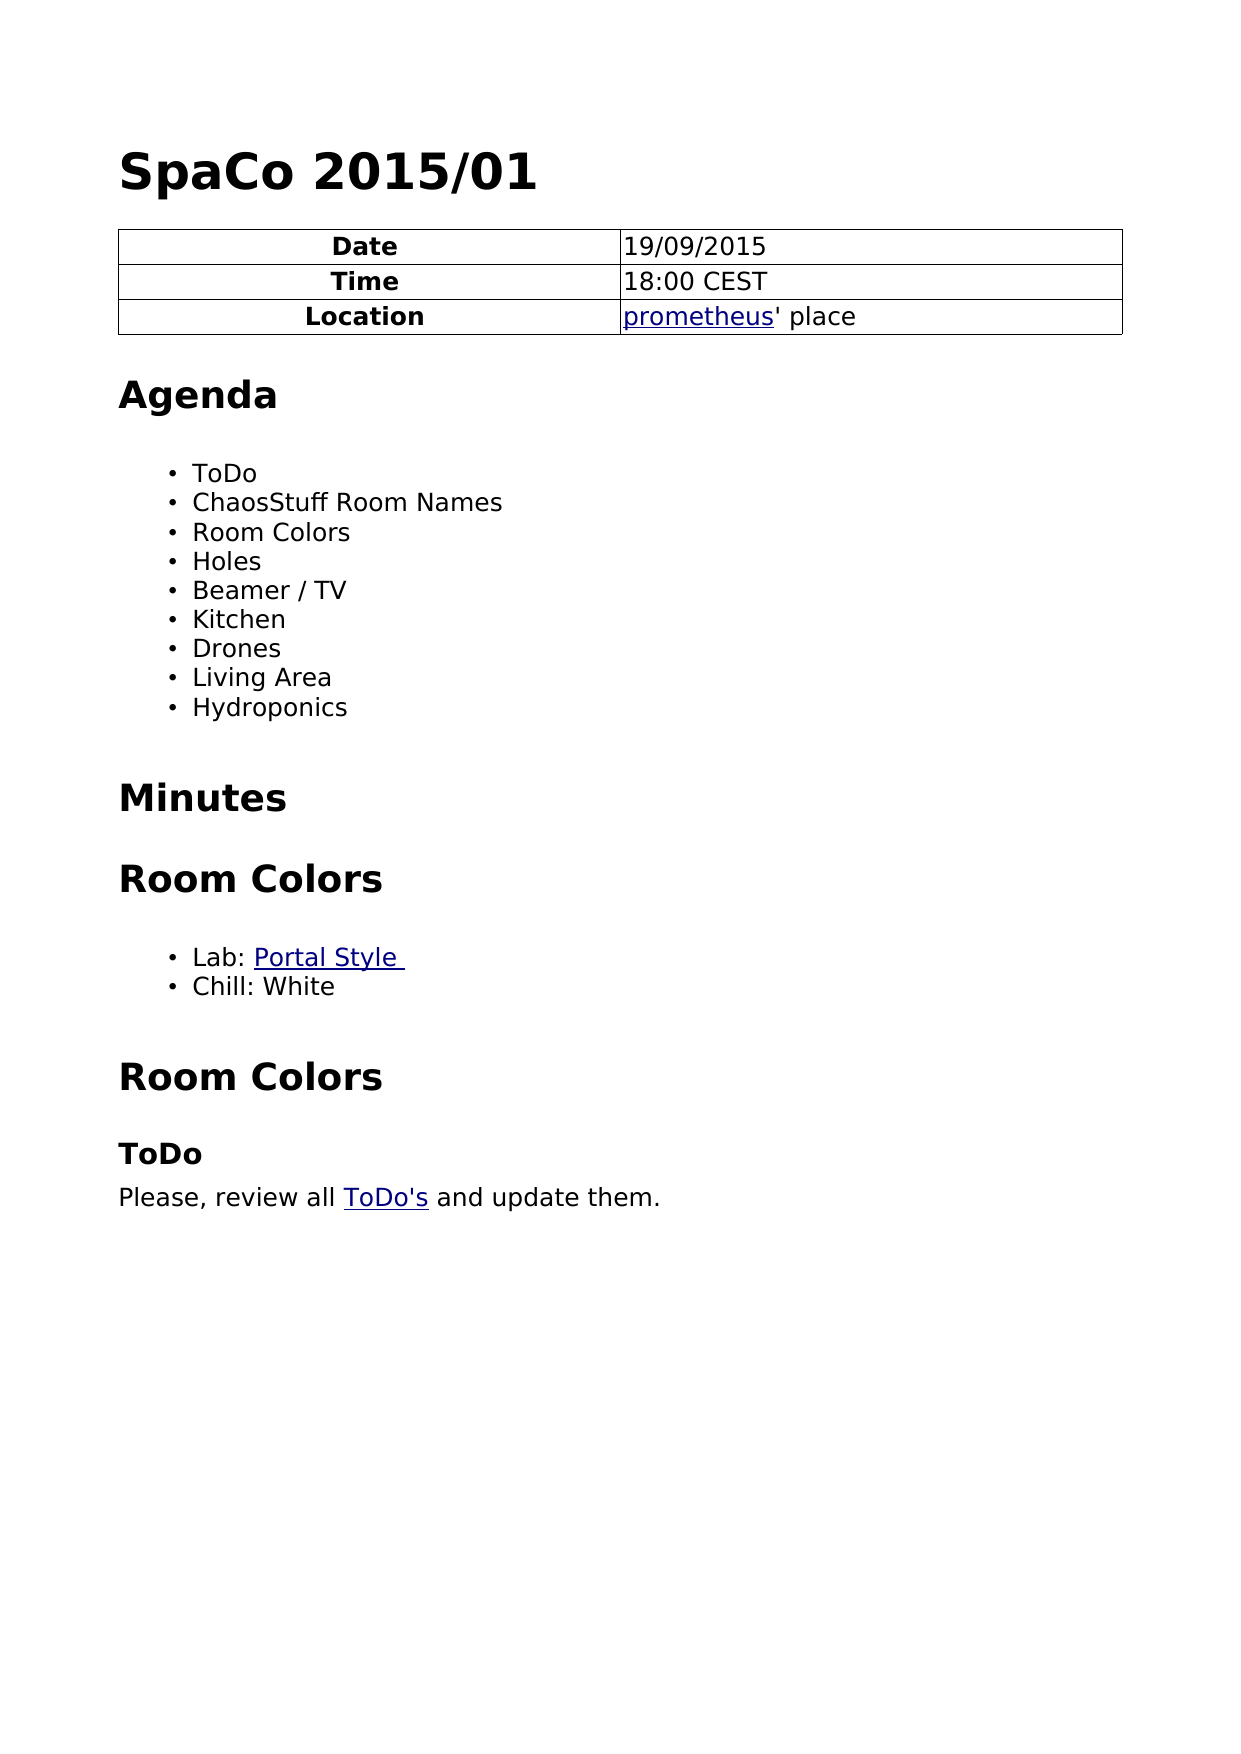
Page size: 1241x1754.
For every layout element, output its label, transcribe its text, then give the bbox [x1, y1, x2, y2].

table_header Date [119, 230, 620, 264]
table_cell prometheus' place [621, 300, 1122, 334]
table_header 19/09/2015 [621, 230, 1122, 264]
list ChaosStuff Room Names [177, 489, 1122, 518]
list Drones [177, 634, 1122, 664]
text Please, review all ToDo's and update them. [118, 1184, 1122, 1213]
table_cell 18:00 CEST [621, 265, 1122, 299]
list Hydroponics [177, 693, 1122, 722]
subtitle SpaCo 2015/01 [118, 143, 1122, 201]
list Beamer / TV [177, 576, 1122, 605]
subtitle Room Colors [118, 858, 1122, 901]
list Lab: Portal Style [177, 943, 1122, 972]
list ToDo [177, 459, 1122, 489]
table_cell Location [119, 300, 620, 334]
subtitle Room Colors [118, 1056, 1122, 1100]
list Chill: White [177, 972, 1122, 1002]
table_cell Time [119, 265, 620, 299]
list Room Colors [177, 518, 1122, 547]
list Kitchen [177, 605, 1122, 634]
subtitle ToDo [118, 1137, 1122, 1171]
list Holes [177, 547, 1122, 576]
subtitle Minutes [118, 776, 1122, 820]
subtitle Agenda [118, 374, 1122, 417]
list Living Area [177, 664, 1122, 693]
